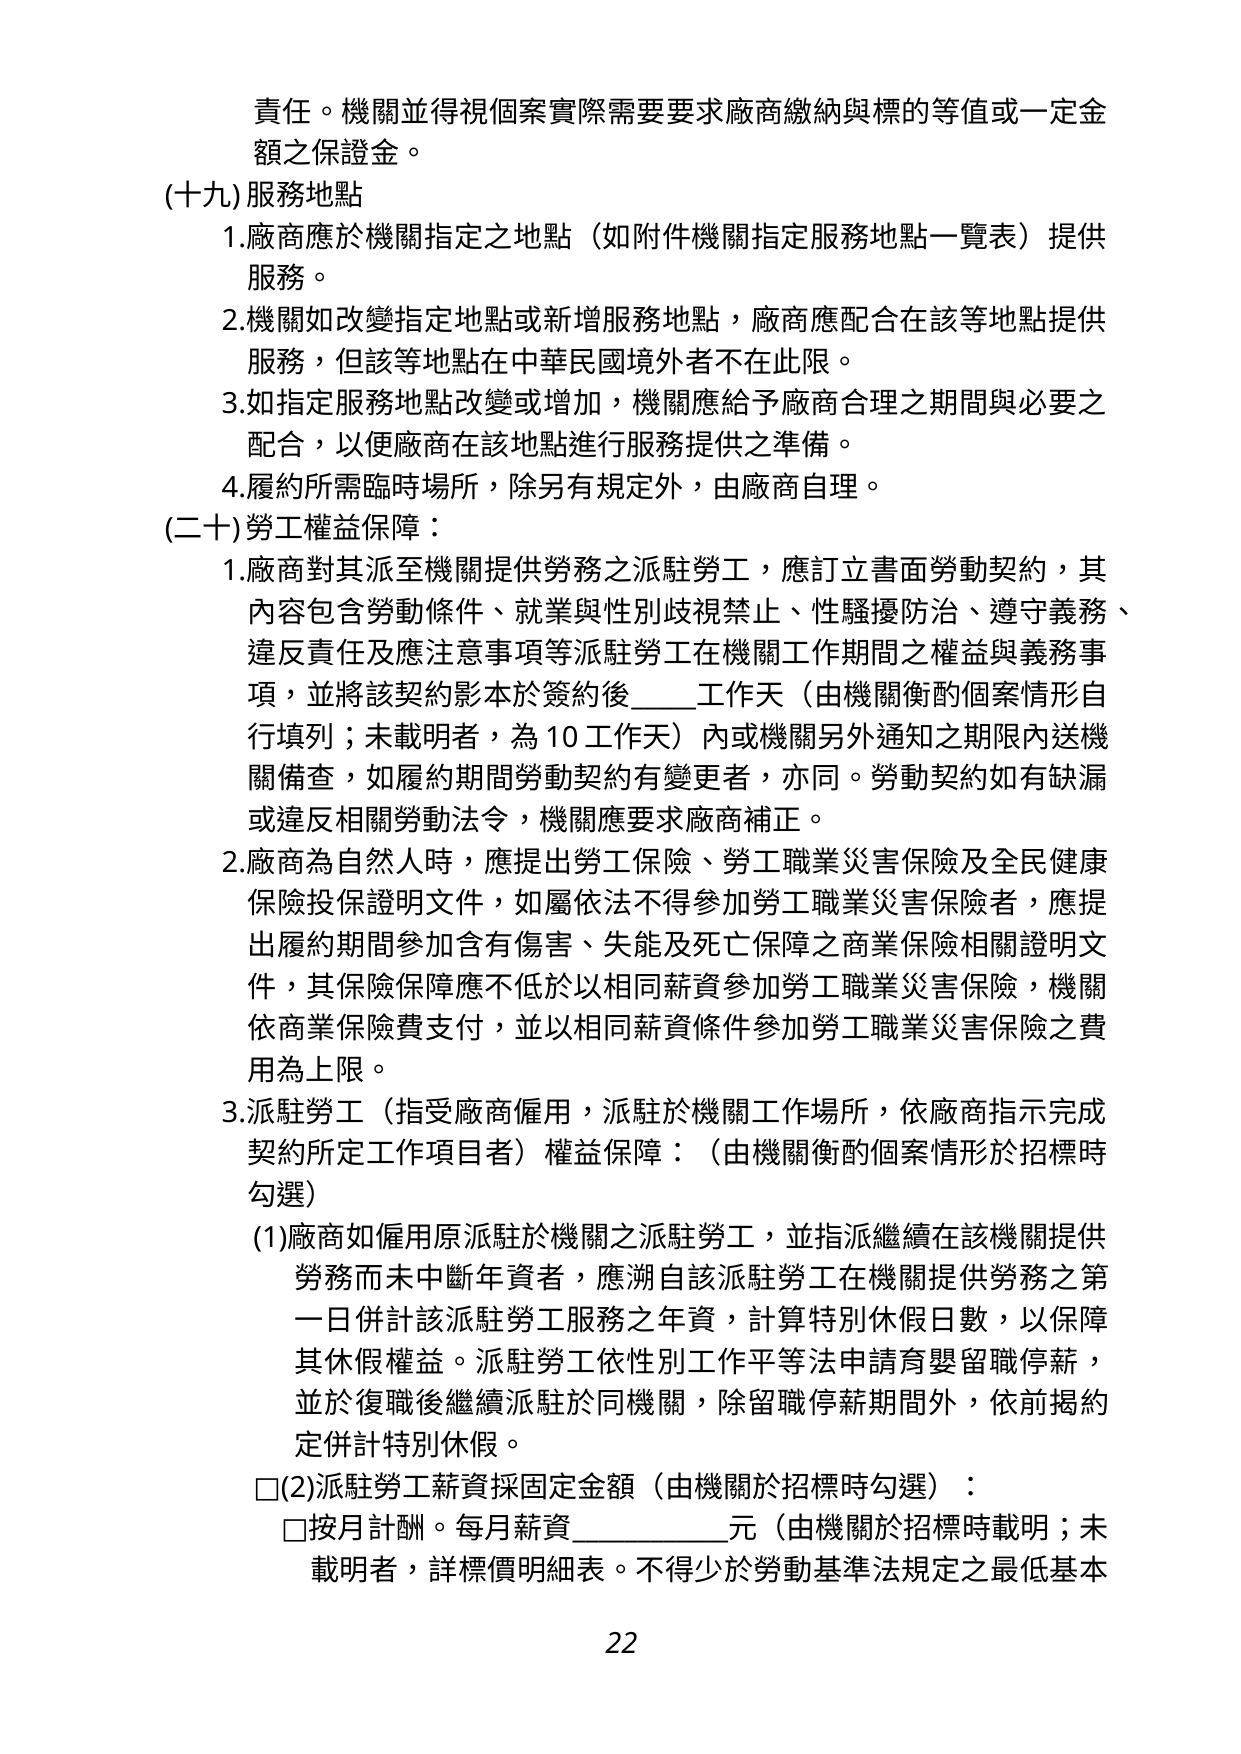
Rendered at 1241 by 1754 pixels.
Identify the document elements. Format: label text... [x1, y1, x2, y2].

text 2.機關如改變指定地點或新增服務地點，廠商應配合在該等地點提供服務，但該等地點在中華民國境外者不在此限。 [221, 297, 1109, 380]
text (二十) 勞工權益保障： [164, 505, 1109, 547]
text 1.廠商應於機關指定之地點（如附件機關指定服務地點一覽表）提供服務。 [221, 214, 1109, 297]
text (1)廠商如僱用原派駐於機關之派駐勞工，並指派繼續在該機關提供勞務而未中斷年資者，應溯自該派駐勞工在機關提供勞務之第一日併計該派駐勞工服務之年資，計算特別休假日數，以保障其休假權益。派駐勞工依性別工作平等法申請育嬰留職停薪，並於復職後繼續派駐於同機關，除留職停薪期間外，依前揭約定併計特別休假。 [253, 1214, 1109, 1464]
text 3.如指定服務地點改變或增加，機關應給予廠商合理之期間與必要之配合，以便廠商在該地點進行服務提供之準備。 [221, 380, 1109, 464]
text (十九) 服務地點 [164, 172, 1109, 214]
text 3.派駐勞工（指受廠商僱用，派駐於機關工作場所，依廠商指示完成契約所定工作項目者）權益保障：（由機關衡酌個案情形於招標時勾選） [221, 1089, 1109, 1214]
text □按月計酬。每月薪資____________元（由機關於招標時載明；未載明者，詳標價明細表。不得少於勞動基準法規定之最低基本 [281, 1505, 1109, 1589]
text 責任。機關並得視個案實際需要要求廠商繳納與標的等值或一定金額之保證金。 [164, 89, 1109, 172]
text □(2)派駐勞工薪資採固定金額（由機關於招標時勾選）： [253, 1464, 1109, 1505]
text 1.廠商對其派至機關提供勞務之派駐勞工，應訂立書面勞動契約，其內容包含勞動條件、就業與性別歧視禁止、性騷擾防治、遵守義務、違反責任及應注意事項等派駐勞工在機關工作期間之權益與義務事項，並將該契約影本於簽約後_____工作天（由機關衡酌個案情形自行填列；未載明者，為10工作天）內或機關另外通知之期限內送機關備查，如履約期間勞動契約有變更者，亦同。勞動契約如有缺漏或違反相關勞動法令，機關應要求廠商補正。 [221, 547, 1109, 839]
text 2.廠商為自然人時，應提出勞工保險、勞工職業災害保險及全民健康保險投保證明文件，如屬依法不得參加勞工職業災害保險者，應提出履約期間參加含有傷害、失能及死亡保障之商業保險相關證明文件，其保險保障應不低於以相同薪資參加勞工職業災害保險，機關依商業保險費支付，並以相同薪資條件參加勞工職業災害保險之費用為上限。 [221, 839, 1109, 1089]
text 4.履約所需臨時場所，除另有規定外，由廠商自理。 [221, 464, 1109, 505]
